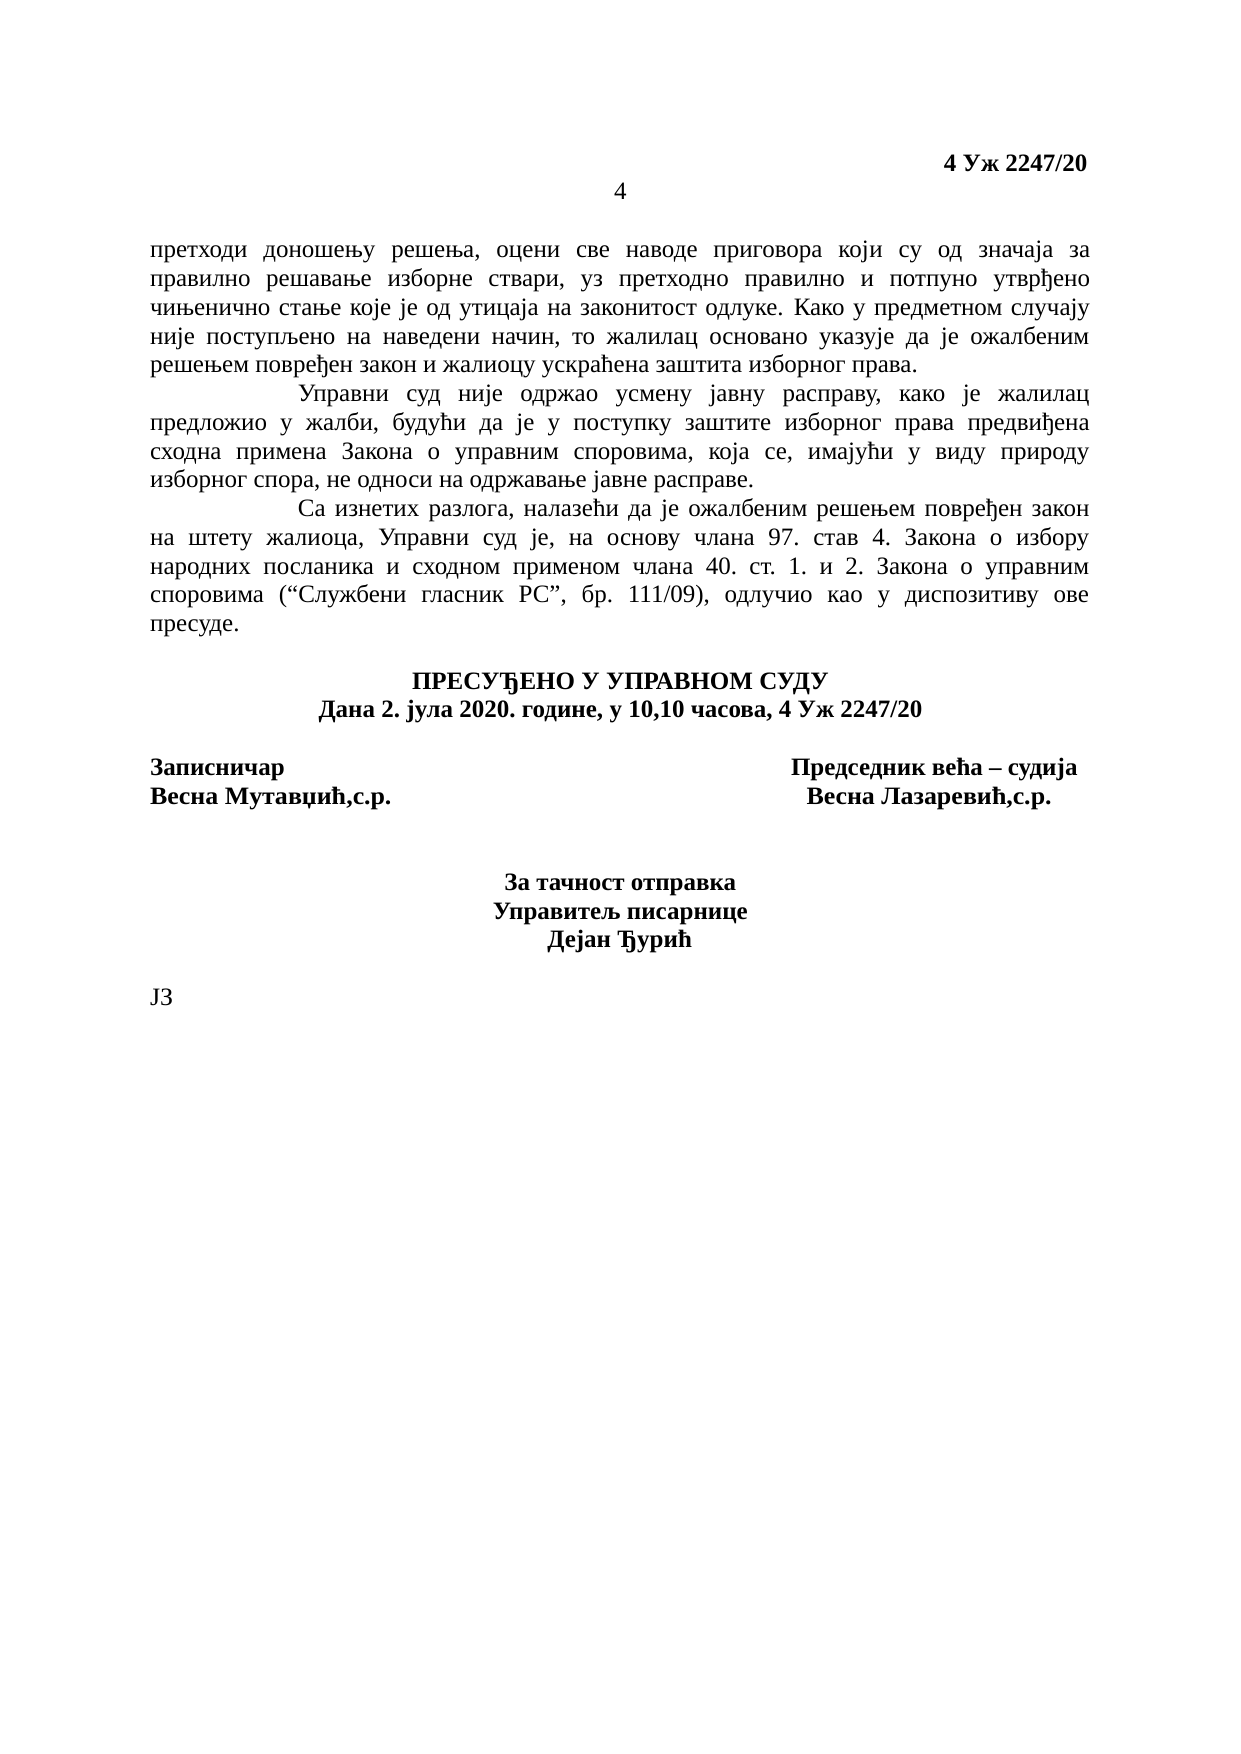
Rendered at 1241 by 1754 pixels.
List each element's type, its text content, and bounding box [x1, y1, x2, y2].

text За тачност отправка [150, 867, 1090, 896]
text Дана 2. јула 2020. године, у 10,10 часова, 4 Уж 2247/20 [150, 694, 1090, 723]
text ЈЗ [150, 982, 1089, 1011]
text Весна Мутавџић,с.р. Весна Лазаревић,с.р. [150, 781, 1090, 809]
text Записничар Председник већа – судија [150, 752, 1090, 781]
text ПРЕСУЂЕНО У УПРАВНОМ СУДУ [150, 666, 1090, 694]
text Управитељ писарнице [150, 896, 1090, 924]
text Дејан Ђурић [150, 924, 1089, 953]
text Са изнетих разлога, налазећи да је ожалбеним решењем повређен закон на штету жалиоца, Управни суд је, на основу члана 97. став 4. Закона о избору народних посланика и сходном применом члана 40. ст. 1. и 2. Закона о управним споровима (“Службени гласник РС”, бр. 111/09), одлучио као у диспозитиву ове пресуде. [150, 493, 1090, 637]
text Управни суд није одржао усмену јавну расправу, како је жалилац предложио у жалби, будући да је у поступку заштите изборног права предвиђена сходна примена Закона о управним споровима, која се, имајући у виду природу изборног спора, не односи на одржавање јавне расправе. [150, 378, 1090, 493]
text претходи доношењу решења, оцени све наводе приговора који су од значаја за правилно решавање изборне ствари, уз претходно правилно и потпуно утврђено чињенично стање које је од утицаја на законитост одлуке. Како у предметном случају није поступљено на наведени начин, то жалилац основано указује да је ожалбеним решењем повређен закон и жалиоцу ускраћена заштита изборног права. [150, 234, 1090, 378]
